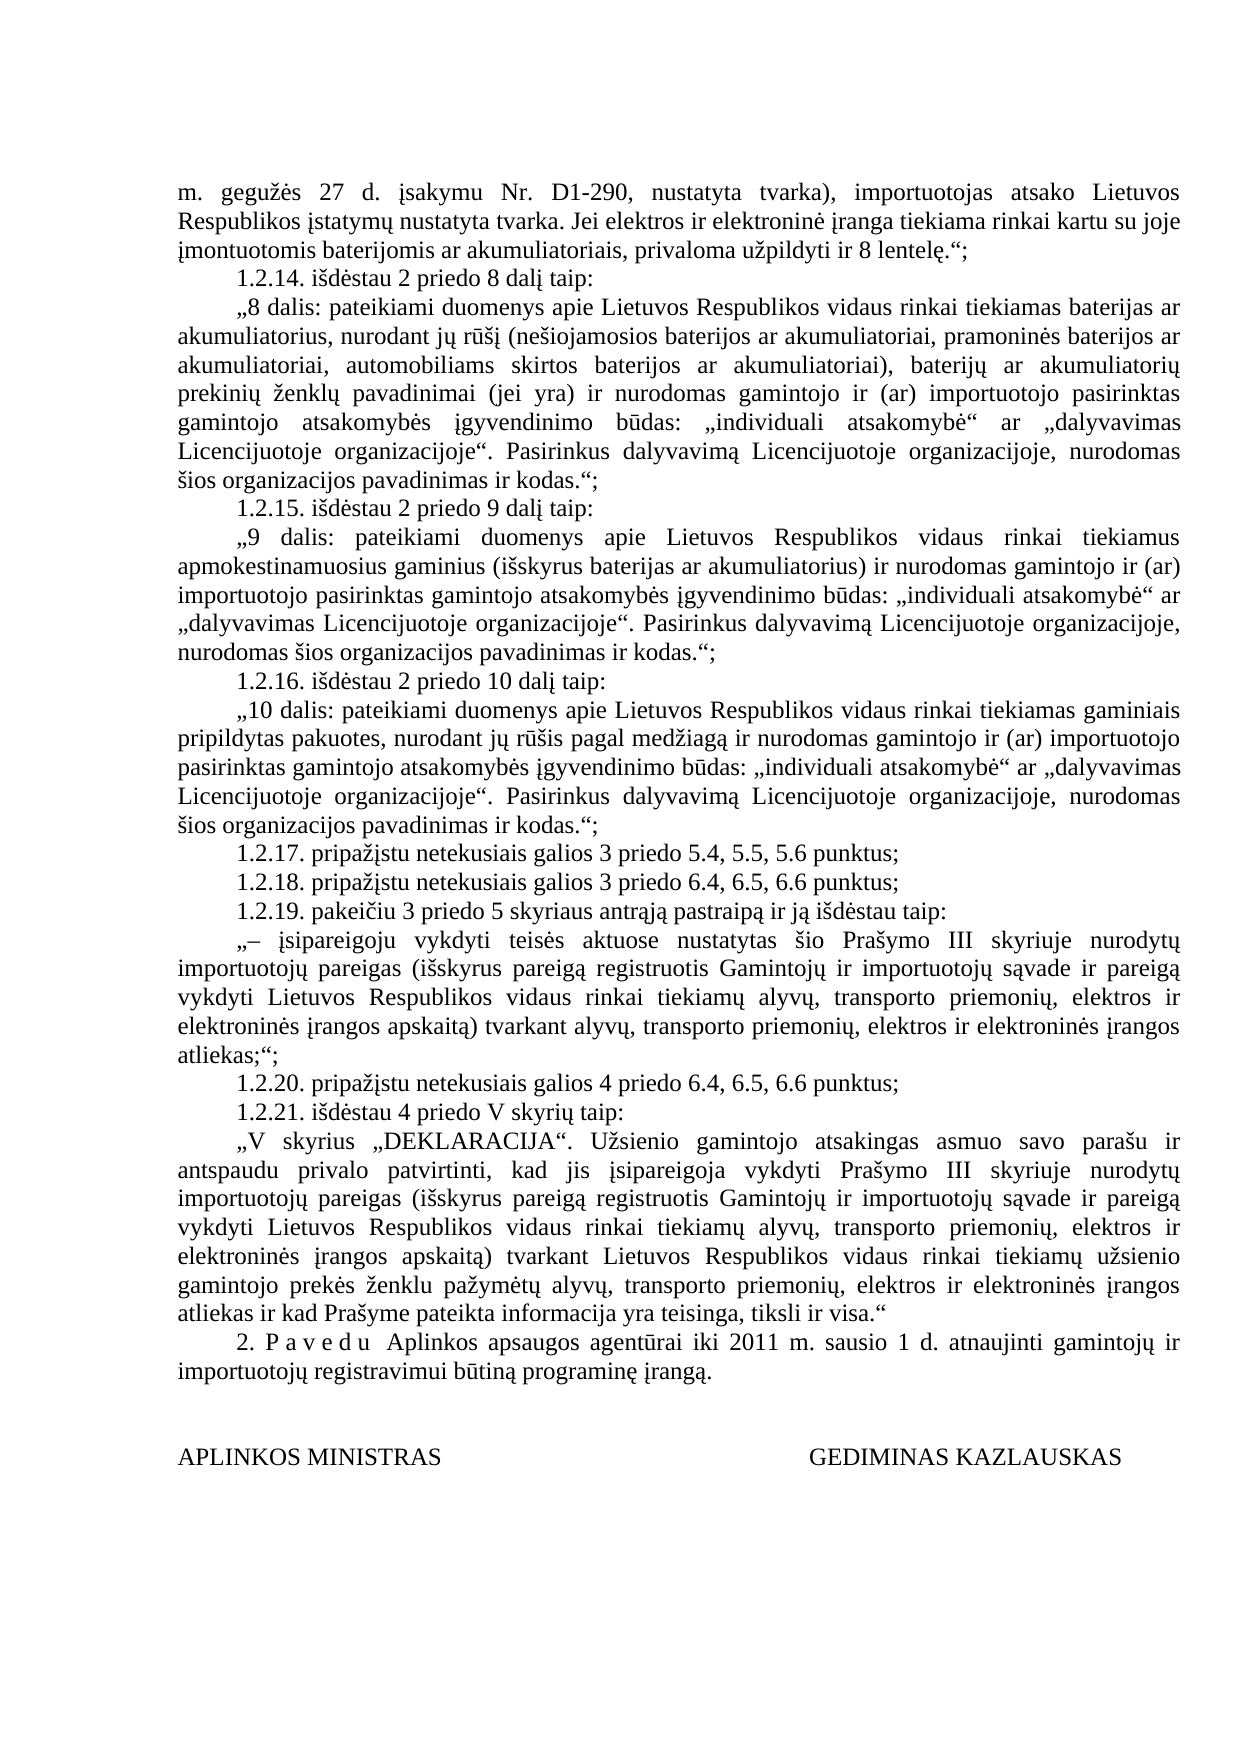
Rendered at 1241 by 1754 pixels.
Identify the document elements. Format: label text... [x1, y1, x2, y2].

text m. gegužės 27 d. įsakymu Nr. D1-290, nustatyta tvarka), importuotojas atsako Lietuvos Respublikos įstatymų nustatyta tvarka. Jei elektros ir elektroninė įranga tiekiama rinkai kartu su joje įmontuotomis baterijomis ar akumuliatoriais, privaloma užpildyti ir 8 lentelę.“; [177, 177, 1181, 263]
text „– įsipareigoju vykdyti teisės aktuose nustatytas šio Prašymo III skyriuje nurodytų importuotojų pareigas (išskyrus pareigą registruotis Gamintojų ir importuotojų sąvade ir pareigą vykdyti Lietuvos Respublikos vidaus rinkai tiekiamų alyvų, transporto priemonių, elektros ir elektroninės įrangos apskaitą) tvarkant alyvų, transporto priemonių, elektros ir elektroninės įrangos atliekas;“; [177, 925, 1181, 1068]
text „8 dalis: pateikiami duomenys apie Lietuvos Respublikos vidaus rinkai tiekiamas baterijas ar akumuliatorius, nurodant jų rūšį (nešiojamosios baterijos ar akumuliatoriai, pramoninės baterijos ar akumuliatoriai, automobiliams skirtos baterijos ar akumuliatoriai), baterijų ar akumuliatorių prekinių ženklų pavadinimai (jei yra) ir nurodomas gamintojo ir (ar) importuotojo pasirinktas gamintojo atsakomybės įgyvendinimo būdas: „individuali atsakomybė“ ar „dalyvavimas Licencijuotoje organizacijoje“. Pasirinkus dalyvavimą Licencijuotoje organizacijoje, nurodomas šios organizacijos pavadinimas ir kodas.“; [177, 292, 1181, 493]
text Aplinkos ministras Gediminas Kazlauskas [177, 1442, 1181, 1471]
text 1.2.17. pripažįstu netekusiais galios 3 priedo 5.4, 5.5, 5.6 punktus; [177, 838, 1181, 867]
text 1.2.21. išdėstau 4 priedo V skyrių taip: [177, 1097, 1181, 1126]
text 1.2.18. pripažįstu netekusiais galios 3 priedo 6.4, 6.5, 6.6 punktus; [177, 867, 1181, 896]
text „10 dalis: pateikiami duomenys apie Lietuvos Respublikos vidaus rinkai tiekiamas gaminiais pripildytas pakuotes, nurodant jų rūšis pagal medžiagą ir nurodomas gamintojo ir (ar) importuotojo pasirinktas gamintojo atsakomybės įgyvendinimo būdas: „individuali atsakomybė“ ar „dalyvavimas Licencijuotoje organizacijoje“. Pasirinkus dalyvavimą Licencijuotoje organizacijoje, nurodomas šios organizacijos pavadinimas ir kodas.“; [177, 695, 1181, 838]
text 1.2.20. pripažįstu netekusiais galios 4 priedo 6.4, 6.5, 6.6 punktus; [177, 1068, 1181, 1097]
text „V skyrius „DEKLARACIJA“. Užsienio gamintojo atsakingas asmuo savo parašu ir antspaudu privalo patvirtinti, kad jis įsipareigoja vykdyti Prašymo III skyriuje nurodytų importuotojų pareigas (išskyrus pareigą registruotis Gamintojų ir importuotojų sąvade ir pareigą vykdyti Lietuvos Respublikos vidaus rinkai tiekiamų alyvų, transporto priemonių, elektros ir elektroninės įrangos apskaitą) tvarkant Lietuvos Respublikos vidaus rinkai tiekiamų užsienio gamintojo prekės ženklu pažymėtų alyvų, transporto priemonių, elektros ir elektroninės įrangos atliekas ir kad Prašyme pateikta informacija yra teisinga, tiksli ir visa.“ [177, 1126, 1181, 1327]
text 2. Pavedu Aplinkos apsaugos agentūrai iki 2011 m. sausio 1 d. atnaujinti gamintojų ir importuotojų registravimui būtiną programinę įrangą. [177, 1327, 1181, 1385]
text 1.2.19. pakeičiu 3 priedo 5 skyriaus antrąją pastraipą ir ją išdėstau taip: [177, 896, 1181, 925]
text 1.2.15. išdėstau 2 priedo 9 dalį taip: [177, 493, 1181, 522]
text „9 dalis: pateikiami duomenys apie Lietuvos Respublikos vidaus rinkai tiekiamus apmokestinamuosius gaminius (išskyrus baterijas ar akumuliatorius) ir nurodomas gamintojo ir (ar) importuotojo pasirinktas gamintojo atsakomybės įgyvendinimo būdas: „individuali atsakomybė“ ar „dalyvavimas Licencijuotoje organizacijoje“. Pasirinkus dalyvavimą Licencijuotoje organizacijoje, nurodomas šios organizacijos pavadinimas ir kodas.“; [177, 522, 1181, 666]
text 1.2.14. išdėstau 2 priedo 8 dalį taip: [177, 263, 1181, 292]
text 1.2.16. išdėstau 2 priedo 10 dalį taip: [177, 666, 1181, 695]
